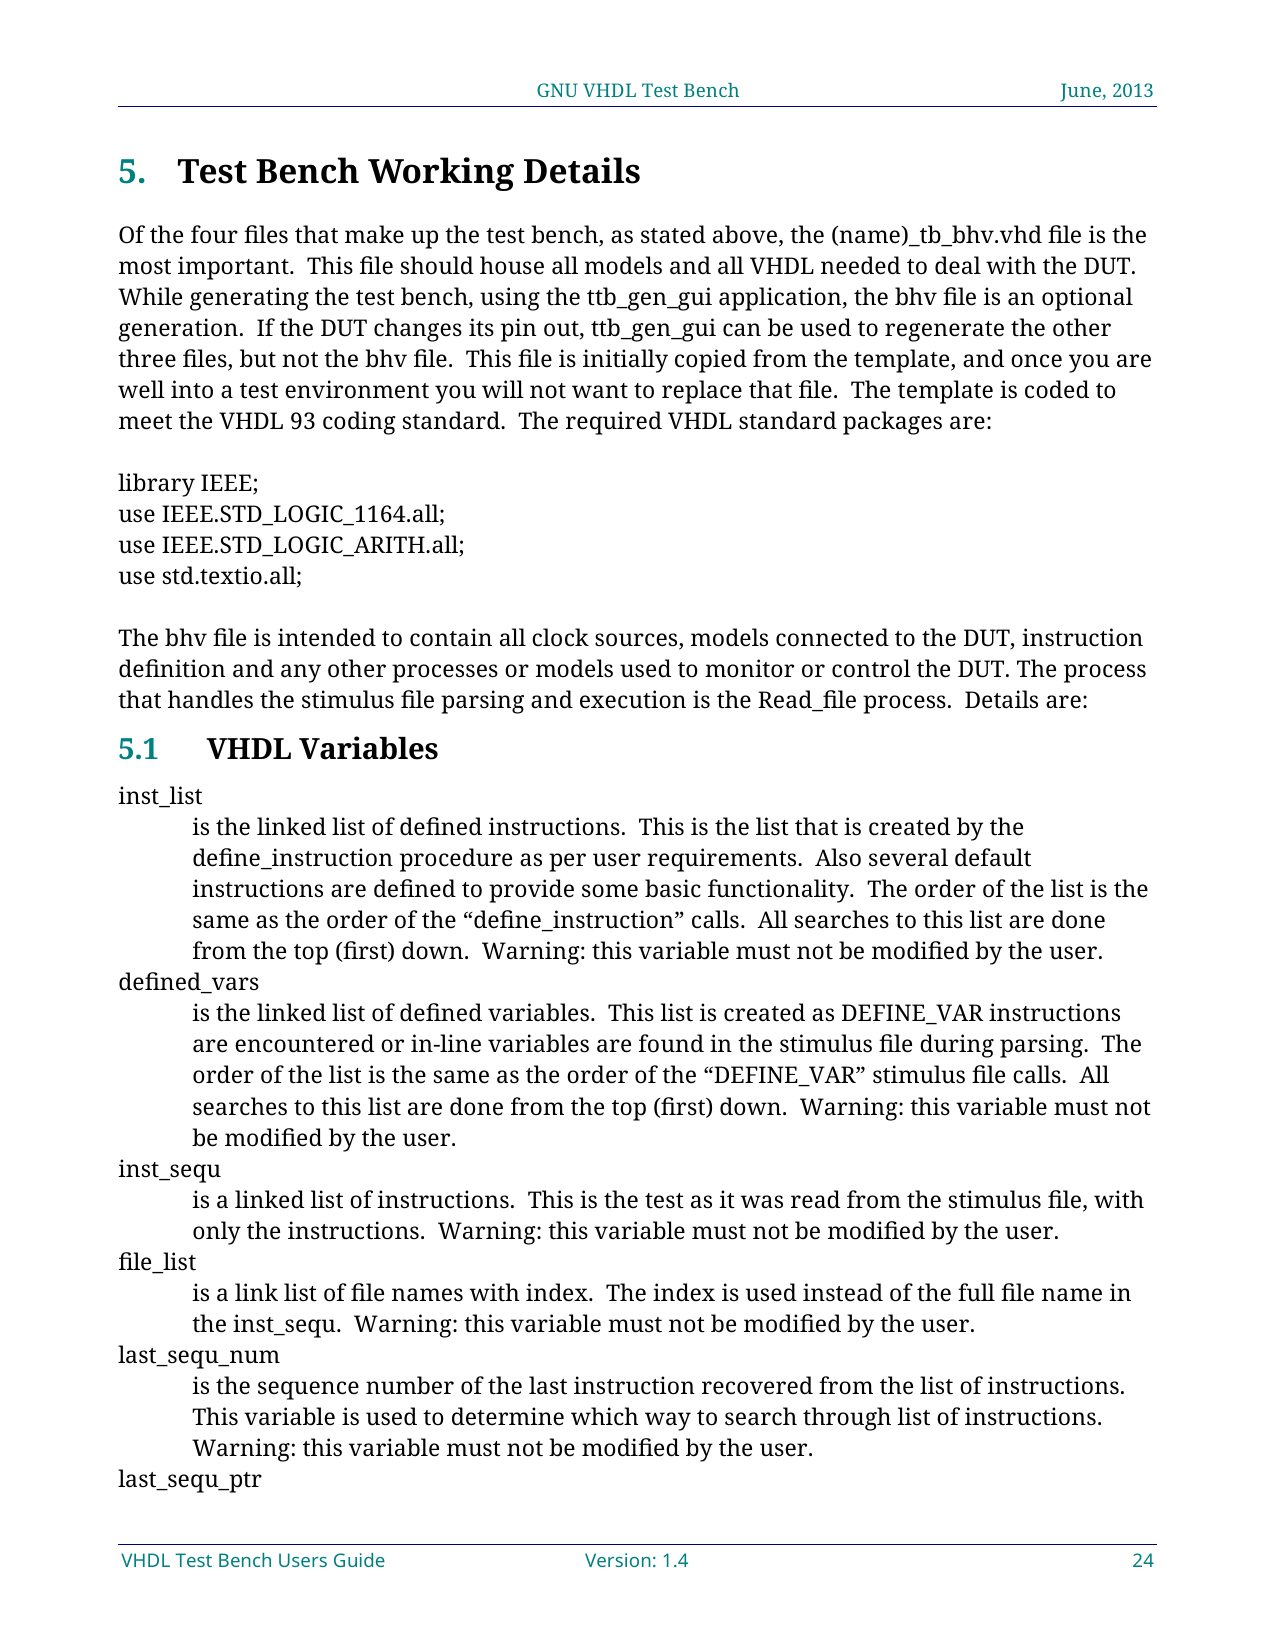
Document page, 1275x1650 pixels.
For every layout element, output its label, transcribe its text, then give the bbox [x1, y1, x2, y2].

text last_sequ_num [118, 1339, 1157, 1370]
text defined_vars [118, 966, 1157, 997]
subtitle Test Bench Working Details [118, 148, 1157, 194]
text is the linked list of defined instructions. This is the list that is created by the define_instruction procedure as per user requirements. Also several default instructions are defined to provide some basic functionality. The order of the list is the same as the order of the “define_instruction” calls. All searches to this list are done from the top (first) down. Warning: this variable must not be modified by the user. [192, 811, 1157, 966]
text last_sequ_ptr [118, 1463, 1157, 1494]
text use std.textio.all; [118, 560, 1157, 591]
text use IEEE.STD_LOGIC_1164.all; [118, 498, 1157, 529]
text The bhv file is intended to contain all clock sources, models connected to the DUT, instruction definition and any other processes or models used to monitor or control the DUT. The process that handles the stimulus file parsing and execution is the Read_file process. Details are: [118, 622, 1157, 716]
text inst_sequ [118, 1152, 1157, 1183]
text is a link list of file names with index. The index is used instead of the full file name in the inst_sequ. Warning: this variable must not be modified by the user. [192, 1277, 1157, 1339]
text use IEEE.STD_LOGIC_ARITH.all; [118, 529, 1157, 560]
subtitle VHDL Variables [118, 728, 1157, 767]
text is the sequence number of the last instruction recovered from the list of instructions. This variable is used to determine which way to search through list of instructions. Warning: this variable must not be modified by the user. [192, 1370, 1157, 1463]
text is the linked list of defined variables. This list is created as DEFINE_VAR instructions are encountered or in-line variables are found in the stimulus file during parsing. The order of the list is the same as the order of the “DEFINE_VAR” stimulus file calls. All searches to this list are done from the top (first) down. Warning: this variable must not be modified by the user. [192, 997, 1157, 1152]
text library IEEE; [118, 467, 1157, 498]
text Of the four files that make up the test bench, as stated above, the (name)_tb_bhv.vhd file is the most important. This file should house all models and all VHDL needed to deal with the DUT. While generating the test bench, using the ttb_gen_gui application, the bhv file is an optional generation. If the DUT changes its pin out, ttb_gen_gui can be used to regenerate the other three files, but not the bhv file. This file is initially copied from the template, and once you are well into a test environment you will not want to replace that file. The template is coded to meet the VHDL 93 coding standard. The required VHDL standard packages are: [118, 219, 1157, 436]
text is a linked list of instructions. This is the test as it was read from the stimulus file, with only the instructions. Warning: this variable must not be modified by the user. [192, 1183, 1157, 1246]
text file_list [118, 1246, 1157, 1277]
text inst_list [118, 780, 1157, 811]
